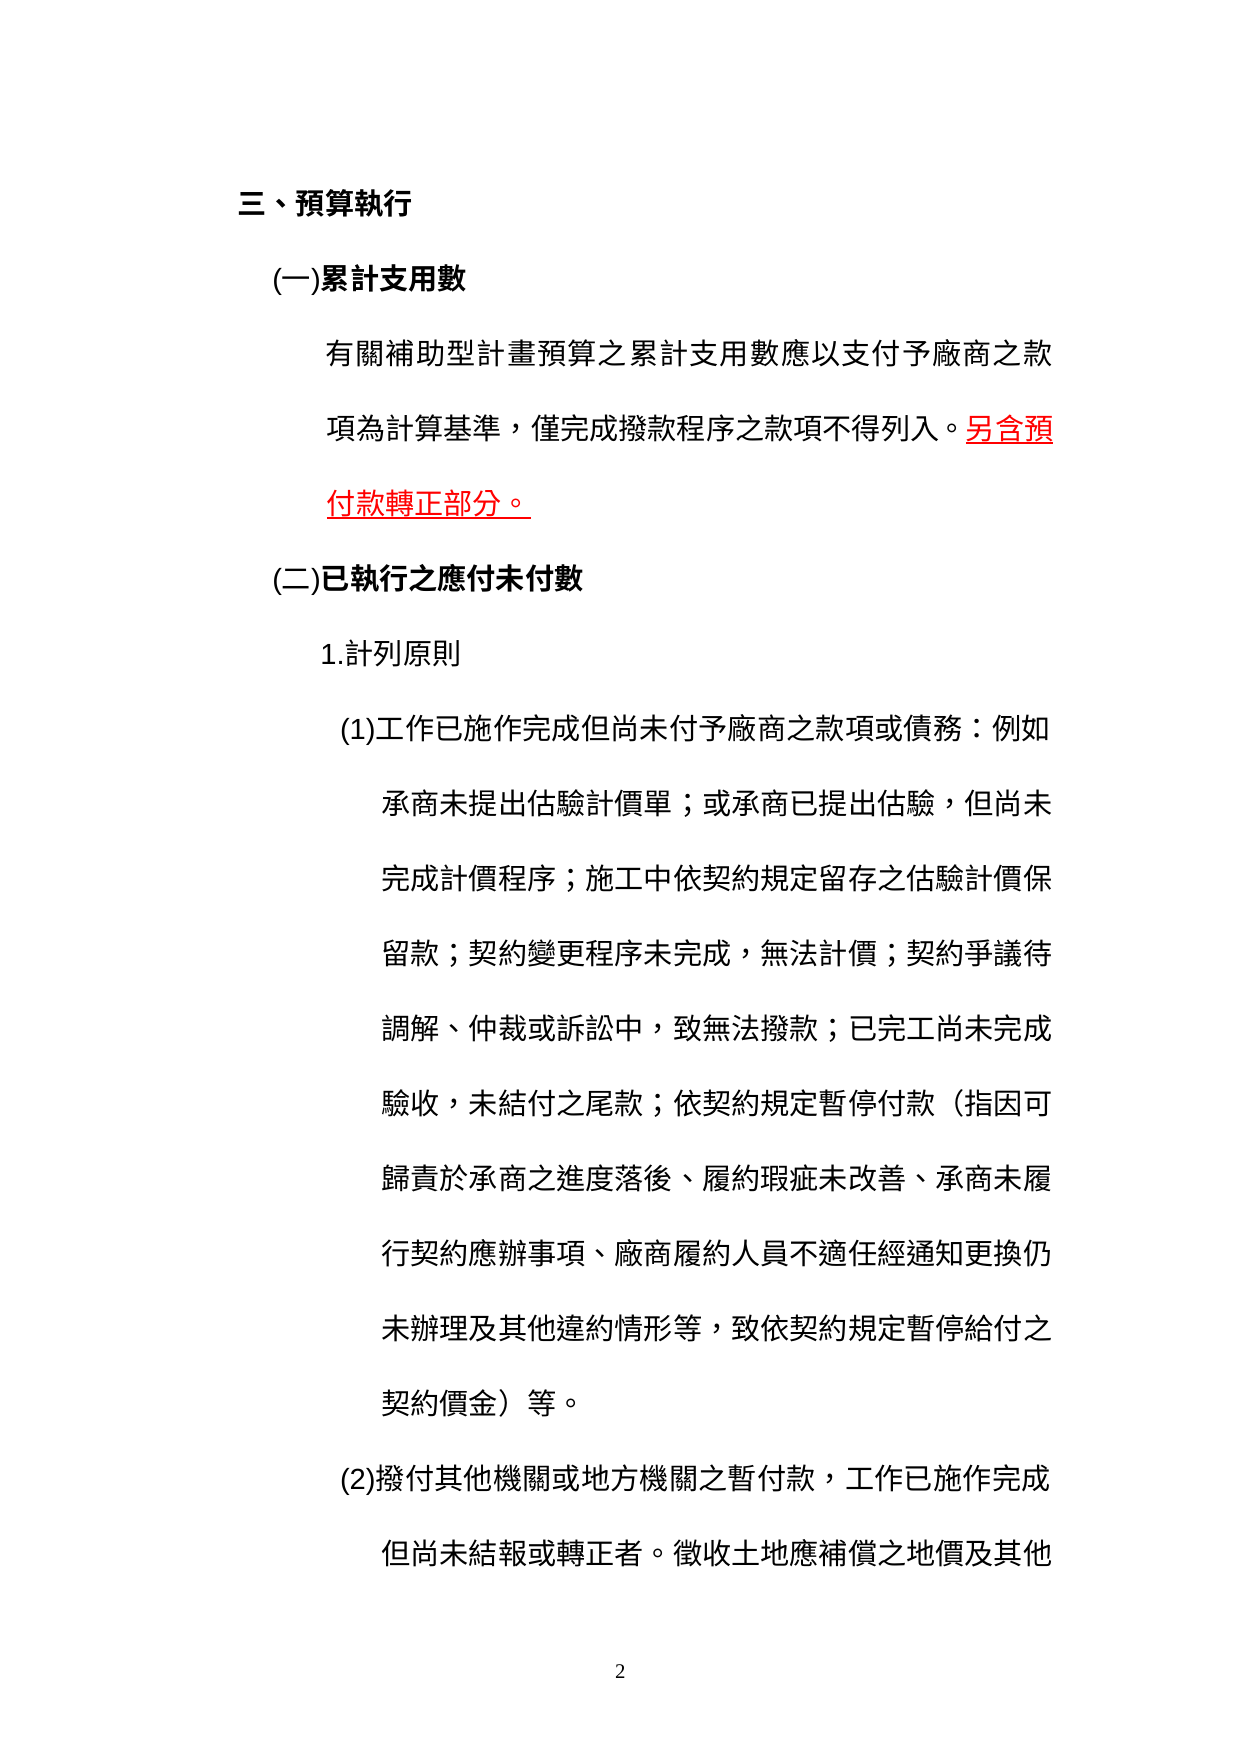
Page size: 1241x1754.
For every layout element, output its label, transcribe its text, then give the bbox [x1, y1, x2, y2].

text (一)累計支用數 [272, 239, 1053, 314]
text 三、預算執行 [237, 164, 1053, 239]
text 有關補助型計畫預算之累計支用數應以支付予廠商之款項為計算基準，僅完成撥款程序之款項不得列入。另含預付款轉正部分。 [325, 314, 1053, 539]
text (二)已執行之應付未付數 [272, 539, 1053, 614]
text 1.計列原則 [300, 614, 1053, 689]
text (2)撥付其他機關或地方機關之暫付款，工作已施作完成但尚未結報或轉正者。徵收土地應補償之地價及其他 [340, 1439, 1053, 1589]
text (1)工作已施作完成但尚未付予廠商之款項或債務：例如承商未提出估驗計價單；或承商已提出估驗，但尚未完成計價程序；施工中依契約規定留存之估驗計價保留款；契約變更程序未完成，無法計價；契約爭議待調解、仲裁或訴訟中，致無法撥款；已完工尚未完成驗收，未結付之尾款；依契約規定暫停付款（指因可歸責於承商之進度落後、履約瑕疵未改善、承商未履行契約應辦事項、廠商履約人員不適任經通知更換仍未辦理及其他違約情形等，致依契約規定暫停給付之契約價金）等。 [340, 689, 1053, 1439]
